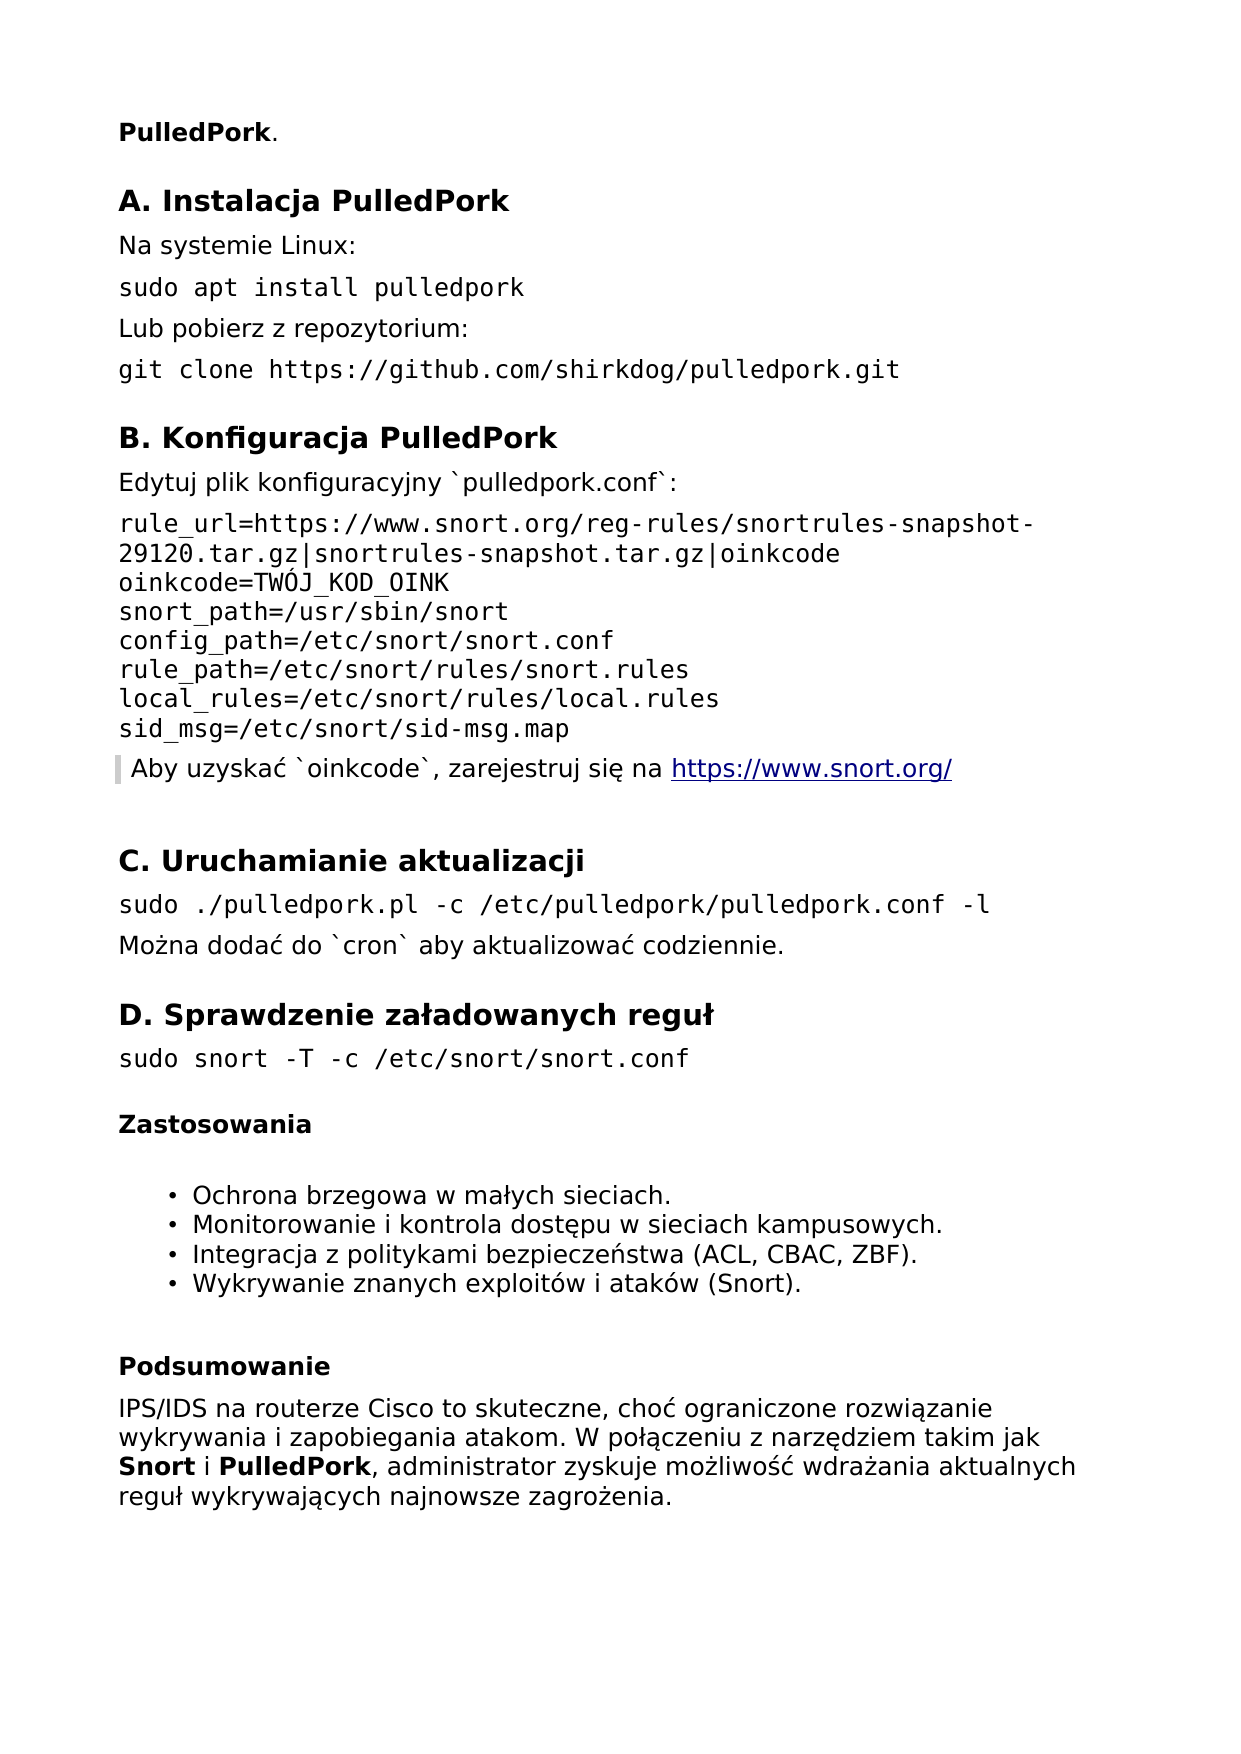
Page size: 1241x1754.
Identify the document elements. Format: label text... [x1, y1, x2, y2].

subtitle Podsumowanie [118, 1353, 1122, 1382]
text IPS/IDS na routerze Cisco to skuteczne, choć ograniczone rozwiązanie wykrywania i zapobiegania atakom. W połączeniu z narzędziem takim jak Snort i PulledPork, administrator zyskuje możliwość wdrażania aktualnych reguł wykrywających najnowsze zagrożenia. [118, 1394, 1122, 1511]
text PulledPork. [118, 118, 1122, 147]
subtitle A. Instalacja PulledPork [118, 185, 1122, 219]
text Edytuj plik konfiguracyjny `pulledpork.conf`: [118, 468, 1122, 497]
list Wykrywanie znanych exploitów i ataków (Snort). [177, 1269, 1122, 1298]
list Integracja z politykami bezpieczeństwa (ACL, CBAC, ZBF). [177, 1240, 1122, 1269]
text git clone https://github.com/shirkdog/pulledpork.git [118, 356, 1122, 385]
text Na systemie Linux: [118, 231, 1122, 260]
text rule_url=https://www.snort.org/reg-rules/snortrules-snapshot-29120.tar.gz|snortrules-snapshot.tar.gz|oinkcode oinkcode=TWÓJ_KOD_OINK snort_path=/usr/sbin/snort config_path=/etc/snort/snort.conf rule_path=/etc/snort/rules/snort.rules local_rules=/etc/snort/rules/local.rules sid_msg=/etc/snort/sid-msg.map [118, 509, 1122, 743]
list Monitorowanie i kontrola dostępu w sieciach kampusowych. [177, 1211, 1122, 1240]
subtitle B. Konfiguracja PulledPork [118, 421, 1122, 455]
text Można dodać do `cron` aby aktualizować codziennie. [118, 931, 1122, 960]
subtitle Zastosowania [118, 1110, 1122, 1139]
text Lub pobierz z repozytorium: [118, 314, 1122, 343]
subtitle D. Sprawdzenie załadowanych reguł [118, 998, 1122, 1032]
list Ochrona brzegowa w małych sieciach. [177, 1181, 1122, 1211]
table_header Aby uzyskać `oinkcode`, zarejestruj się na https://www.snort.org/ [121, 755, 1122, 784]
subtitle C. Uruchamianie aktualizacji [118, 844, 1122, 878]
text sudo ./pulledpork.pl -c /etc/pulledpork/pulledpork.conf -l [118, 890, 1122, 919]
text sudo apt install pulledpork [118, 273, 1122, 302]
text sudo snort -T -c /etc/snort/snort.conf [118, 1044, 1122, 1073]
